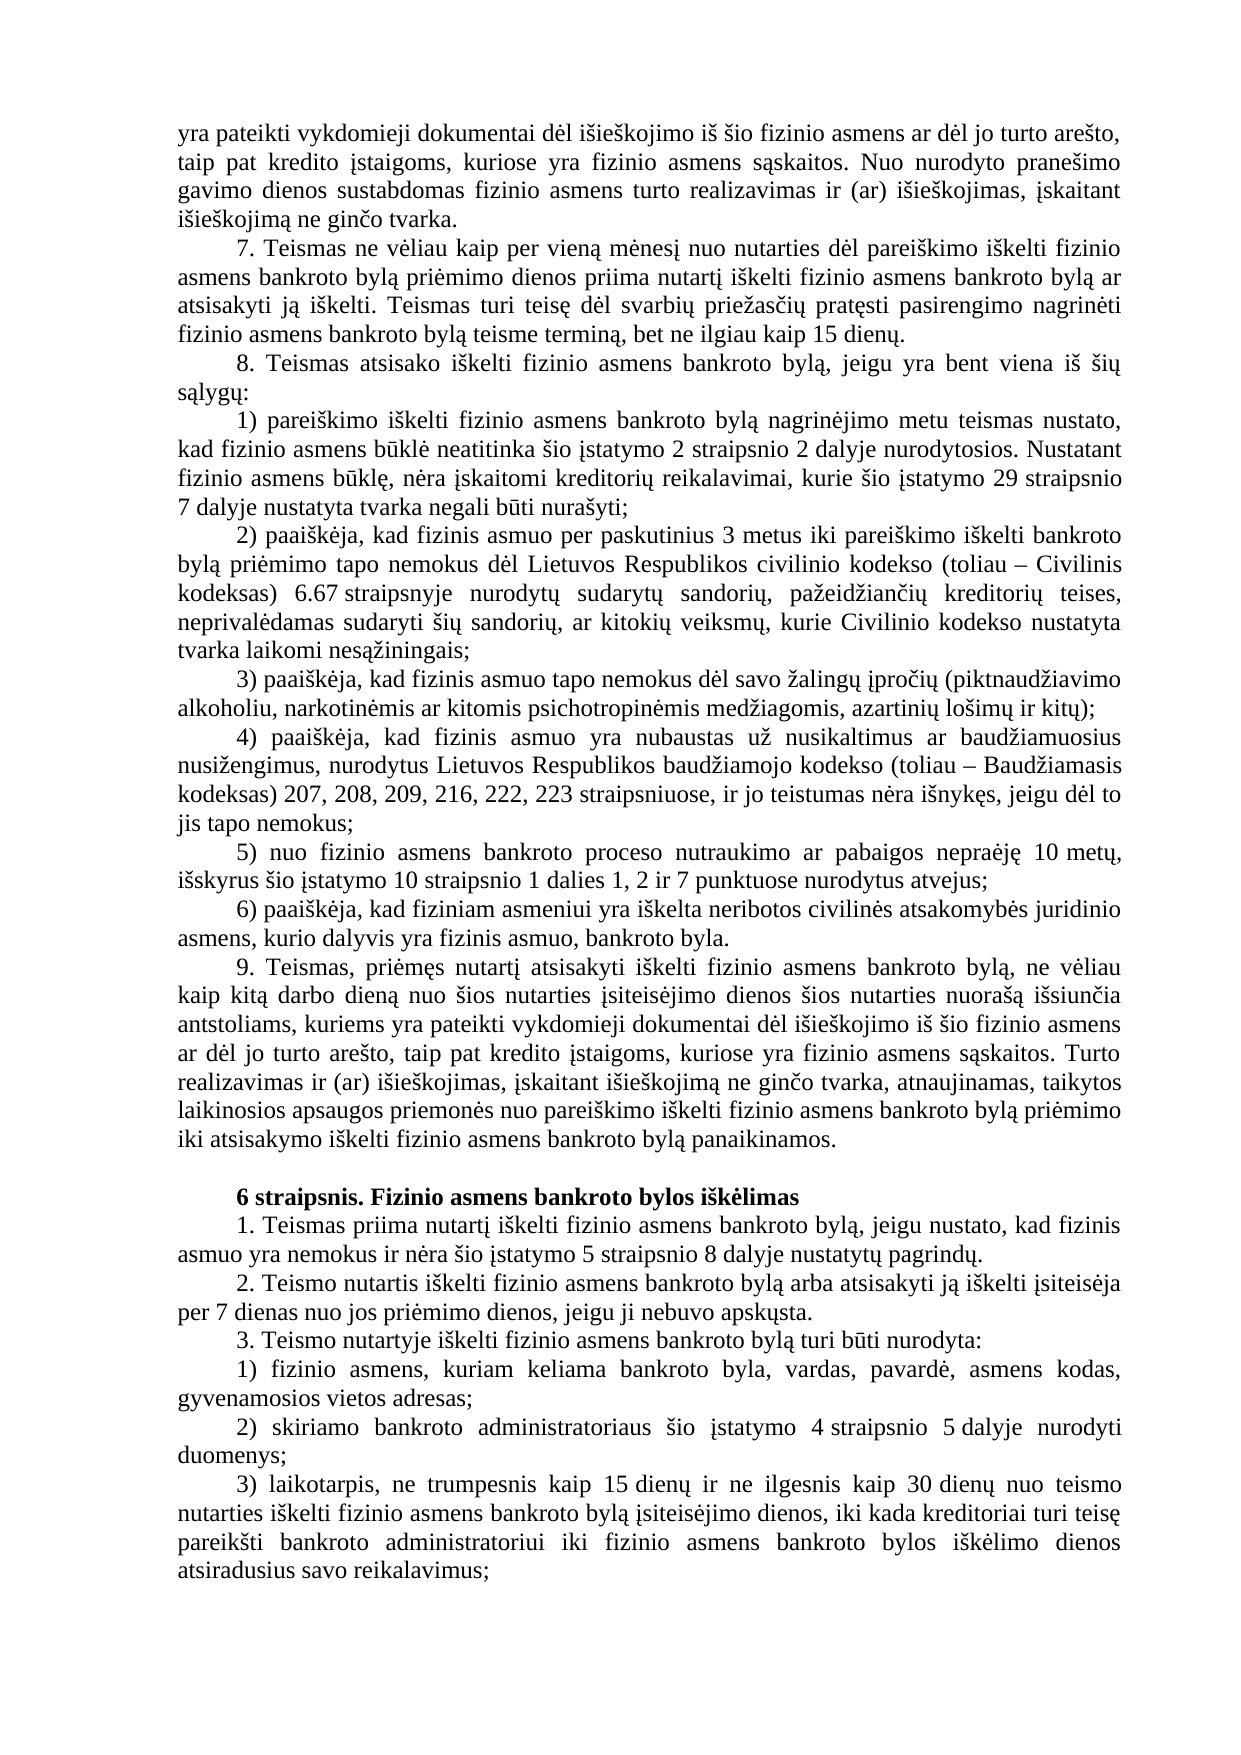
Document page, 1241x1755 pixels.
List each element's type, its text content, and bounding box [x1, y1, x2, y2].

text 3) laikotarpis, ne trumpesnis kaip 15 dienų ir ne ilgesnis kaip 30 dienų nuo teismo nutarties iškelti fizinio asmens bankroto bylą įsiteisėjimo dienos, iki kada kreditoriai turi teisę pareikšti bankroto administratoriui iki fizinio asmens bankroto bylos iškėlimo dienos atsiradusius savo reikalavimus; [177, 1469, 1122, 1584]
text 9. Teismas, priėmęs nutartį atsisakyti iškelti fizinio asmens bankroto bylą, ne vėliau kaip kitą darbo dieną nuo šios nutarties įsiteisėjimo dienos šios nutarties nuorašą išsiunčia antstoliams, kuriems yra pateikti vykdomieji dokumentai dėl išieškojimo iš šio fizinio asmens ar dėl jo turto arešto, taip pat kredito įstaigoms, kuriose yra fizinio asmens sąskaitos. Turto realizavimas ir (ar) išieškojimas, įskaitant išieškojimą ne ginčo tvarka, atnaujinamas, taikytos laikinosios apsaugos priemonės nuo pareiškimo iškelti fizinio asmens bankroto bylą priėmimo iki atsisakymo iškelti fizinio asmens bankroto bylą panaikinamos. [177, 952, 1122, 1153]
text 8. Teismas atsisako iškelti fizinio asmens bankroto bylą, jeigu yra bent viena iš šių sąlygų: [177, 348, 1122, 406]
text 6) paaiškėja, kad fiziniam asmeniui yra iškelta neribotos civilinės atsakomybės juridinio asmens, kurio dalyvis yra fizinis asmuo, bankroto byla. [177, 894, 1122, 952]
text 3) paaiškėja, kad fizinis asmuo tapo nemokus dėl savo žalingų įpročių (piktnaudžiavimo alkoholiu, narkotinėmis ar kitomis psichotropinėmis medžiagomis, azartinių lošimų ir kitų); [177, 664, 1122, 722]
text 6 straipsnis. Fizinio asmens bankroto bylos iškėlimas [177, 1182, 1122, 1211]
text 1. Teismas priima nutartį iškelti fizinio asmens bankroto bylą, jeigu nustato, kad fizinis asmuo yra nemokus ir nėra šio įstatymo 5 straipsnio 8 dalyje nustatytų pagrindų. [177, 1211, 1122, 1268]
text 5) nuo fizinio asmens bankroto proceso nutraukimo ar pabaigos nepraėję 10 metų, išskyrus šio įstatymo 10 straipsnio 1 dalies 1, 2 ir 7 punktuose nurodytus atvejus; [177, 837, 1122, 894]
text 1) fizinio asmens, kuriam keliama bankroto byla, vardas, pavardė, asmens kodas, gyvenamosios vietos adresas; [177, 1354, 1122, 1412]
text 2) skiriamo bankroto administratoriaus šio įstatymo 4 straipsnio 5 dalyje nurodyti duomenys; [177, 1412, 1122, 1469]
text 4) paaiškėja, kad fizinis asmuo yra nubaustas už nusikaltimus ar baudžiamuosius nusižengimus, nurodytus Lietuvos Respublikos baudžiamojo kodekso (toliau – Baudžiamasis kodeksas) 207, 208, 209, 216, 222, 223 straipsniuose, ir jo teistumas nėra išnykęs, jeigu dėl to jis tapo nemokus; [177, 722, 1122, 837]
text 2. Teismo nutartis iškelti fizinio asmens bankroto bylą arba atsisakyti ją iškelti įsiteisėja per 7 dienas nuo jos priėmimo dienos, jeigu ji nebuvo apskųsta. [177, 1268, 1122, 1326]
text yra pateikti vykdomieji dokumentai dėl išieškojimo iš šio fizinio asmens ar dėl jo turto arešto, taip pat kredito įstaigoms, kuriose yra fizinio asmens sąskaitos. Nuo nurodyto pranešimo gavimo dienos sustabdomas fizinio asmens turto realizavimas ir (ar) išieškojimas, įskaitant išieškojimą ne ginčo tvarka. [177, 118, 1122, 233]
text 3. Teismo nutartyje iškelti fizinio asmens bankroto bylą turi būti nurodyta: [177, 1326, 1122, 1354]
text 2) paaiškėja, kad fizinis asmuo per paskutinius 3 metus iki pareiškimo iškelti bankroto bylą priėmimo tapo nemokus dėl Lietuvos Respublikos civilinio kodekso (toliau – Civilinis kodeksas) 6.67 straipsnyje nurodytų sudarytų sandorių, pažeidžiančių kreditorių teises, neprivalėdamas sudaryti šių sandorių, ar kitokių veiksmų, kurie Civilinio kodekso nustatyta tvarka laikomi nesąžiningais; [177, 521, 1122, 664]
text 7. Teismas ne vėliau kaip per vieną mėnesį nuo nutarties dėl pareiškimo iškelti fizinio asmens bankroto bylą priėmimo dienos priima nutartį iškelti fizinio asmens bankroto bylą ar atsisakyti ją iškelti. Teismas turi teisę dėl svarbių priežasčių pratęsti pasirengimo nagrinėti fizinio asmens bankroto bylą teisme terminą, bet ne ilgiau kaip 15 dienų. [177, 233, 1122, 348]
text 1) pareiškimo iškelti fizinio asmens bankroto bylą nagrinėjimo metu teismas nustato, kad fizinio asmens būklė neatitinka šio įstatymo 2 straipsnio 2 dalyje nurodytosios. Nustatant fizinio asmens būklę, nėra įskaitomi kreditorių reikalavimai, kurie šio įstatymo 29 straipsnio 7 dalyje nustatyta tvarka negali būti nurašyti; [177, 406, 1122, 521]
